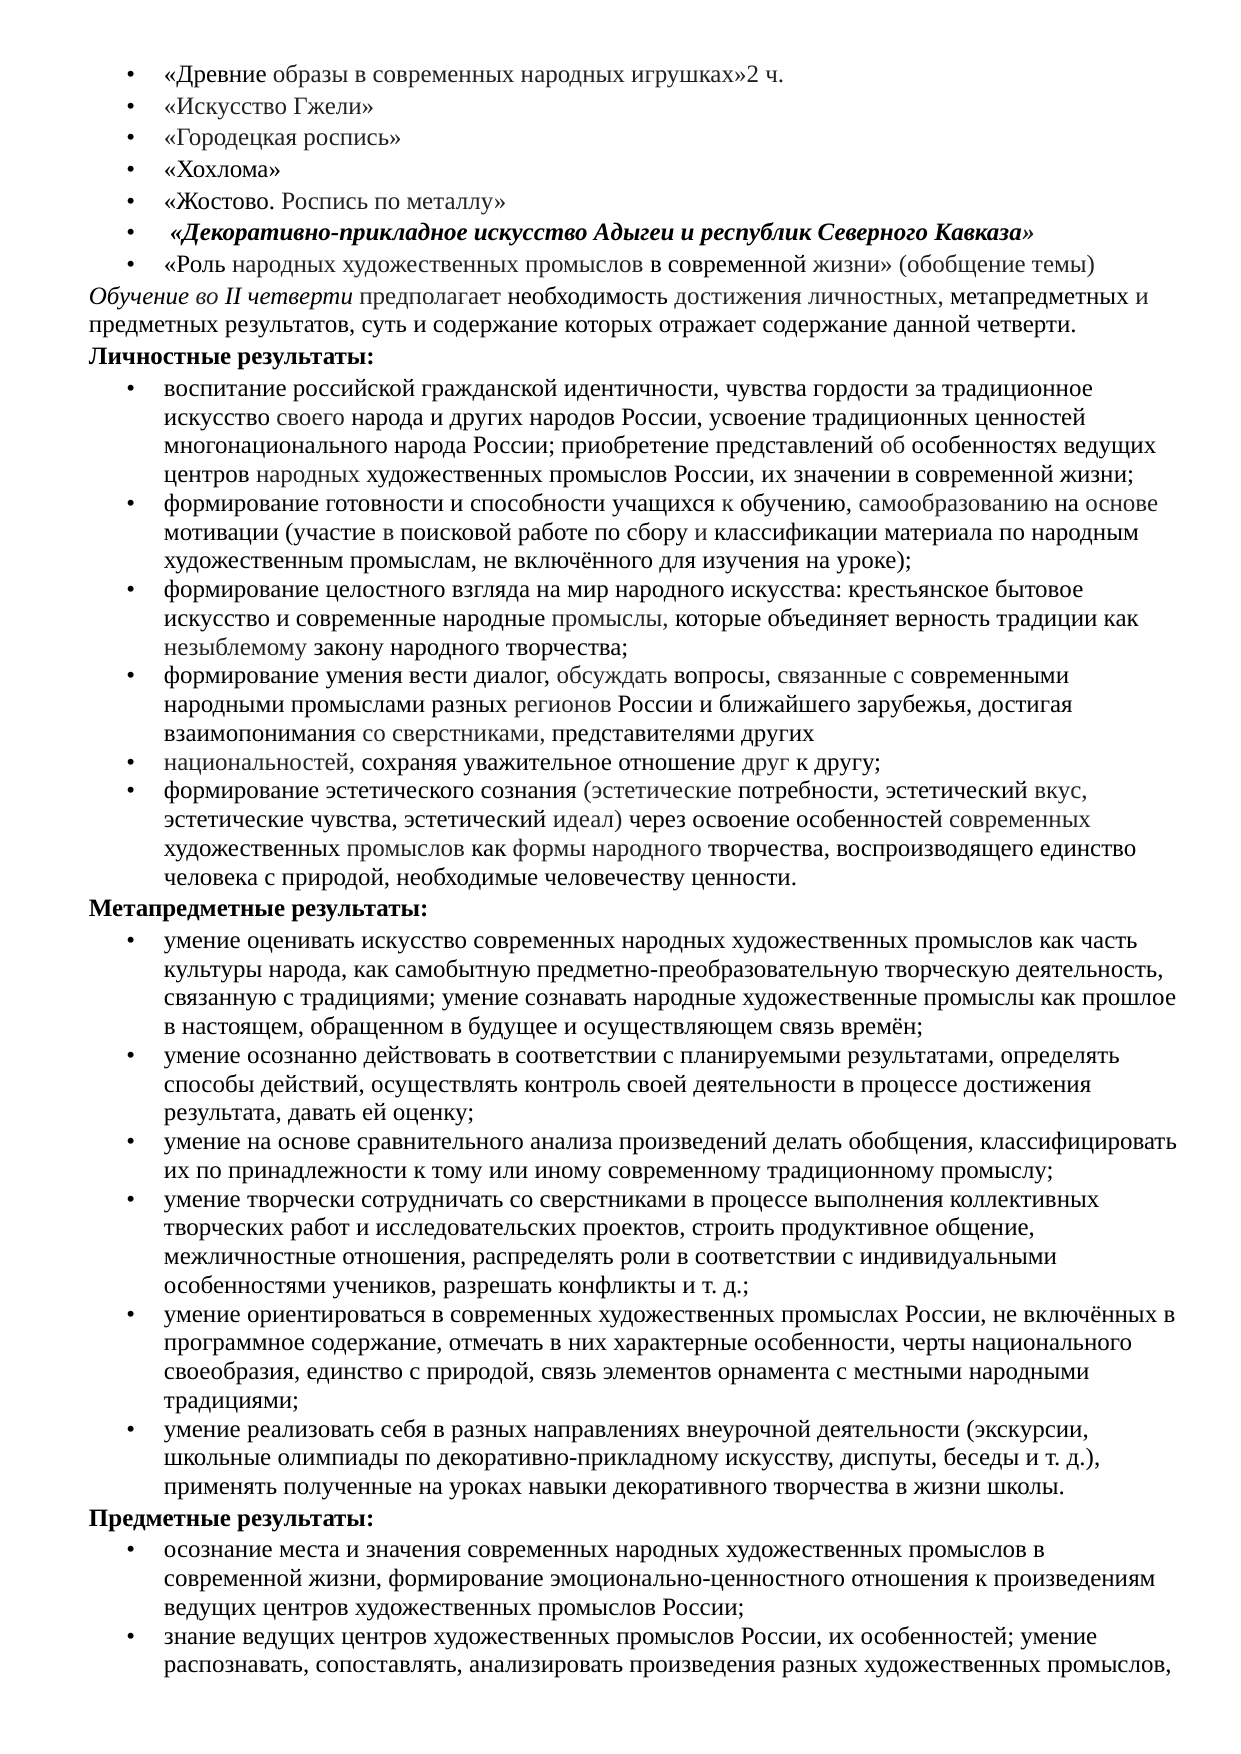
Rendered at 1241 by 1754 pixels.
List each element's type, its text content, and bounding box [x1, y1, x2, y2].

list умение на основе сравнительного анализа произведений делать обобщения, классифицировать их по принадлежности к тому или иному современному традиционному промыслу; [126, 1126, 1181, 1184]
text Личностные результаты: [89, 341, 1181, 370]
list умение реализовать себя в разных направлениях внеурочной деятельности (экскурсии, школьные олимпиады по декоративно-прикладному искусству, диспуты, беседы и т. д.), применять полученные на уроках навыки декоративного творчества в жизни школы. [126, 1414, 1181, 1500]
list умение ориентироваться в современных художественных промыслах России, не включённых в программное содержание, отмечать в них характерные особенности, черты национального своеобразия, единство с природой, связь элементов орнамента с местными народными традициями; [126, 1299, 1181, 1414]
list формирование готовности и способности учащихся к обучению, самообразованию на основе мотивации (участие в поисковой работе по сбору и классификации материала по народным художественным промыслам, не включённого для изучения на уроке); [126, 488, 1181, 574]
text Метапредметные результаты: [89, 893, 1181, 922]
list формирование эстетического сознания (эстетические потребности, эстетический вкус, эстетические чувства, эстетический идеал) через освоение особенностей современных художественных промыслов как формы народного творчества, воспроизводящего единство человека с природой, необходимые человечеству ценности. [126, 775, 1181, 890]
list «Жостово. Роспись по металлу» [126, 186, 1181, 214]
list «Искусство Гжели» [126, 91, 1181, 119]
list «Декоративно-прикладное искусство Адыгеи и республик Северного Кавказа» [126, 217, 1181, 246]
list «Древние образы в современных народных игрушках»2 ч. [126, 59, 1181, 88]
list формирование целостного взгляда на мир народного искусства: крестьянское бытовое искусство и современные народные промыслы, которые объединяет верность традиции как незыблемому закону народного творчества; [126, 574, 1181, 660]
text Обучение во II четверти предполагает необходимость достижения личностных, метапредметных и предметных результатов, суть и содержание которых отражает содержание данной четверти. [89, 281, 1181, 338]
list осознание места и значения современных народных художественных промыслов в современной жизни, формирование эмоционально-ценностного отношения к произведениям ведущих центров художественных промыслов России; [126, 1534, 1181, 1621]
text Предметные результаты: [89, 1503, 1181, 1532]
list национальностей, сохраняя уважительное отношение друг к другу; [126, 747, 1181, 775]
list «Городецкая роспись» [126, 122, 1181, 151]
list формирование умения вести диалог, обсуждать вопросы, связанные с современными народными промыслами разных регионов России и ближайшего зарубежья, достигая взаимопонимания со сверстниками, представителями других [126, 660, 1181, 747]
list умение осознанно действовать в соответствии с планируемыми результатами, определять способы действий, осуществлять контроль своей деятельности в процессе достижения результата, давать ей оценку; [126, 1040, 1181, 1126]
list умение творчески сотрудничать со сверстниками в процессе выполнения коллективных творческих работ и исследовательских проектов, строить продуктивное общение, межличностные отношения, распределять роли в соответствии с индивидуальными особенностями учеников, разрешать конфликты и т. д.; [126, 1184, 1181, 1299]
list умение оценивать искусство современных народных художественных промыслов как часть культуры народа, как самобытную предметно-преобразовательную творческую деятельность, связанную с традициями; умение сознавать народные художественные промыслы как прошлое в настоящем, обращенном в будущее и осуществляющем связь времён; [126, 925, 1181, 1040]
list знание ведущих центров художественных промыслов России, их особенностей; умение распознавать, сопоставлять, анализировать произведения разных художественных промыслов, [126, 1621, 1181, 1678]
list воспитание российской гражданской идентичности, чувства гордости за традиционное искусство своего народа и других народов России, усвоение традиционных ценностей многонационального народа России; приобретение представлений об особенностях ведущих центров народных художественных промыслов России, их значении в современной жизни; [126, 373, 1181, 488]
list «Роль народных художественных промыслов в современной жизни» (обобщение темы) [126, 249, 1181, 278]
list «Хохлома» [126, 154, 1181, 183]
